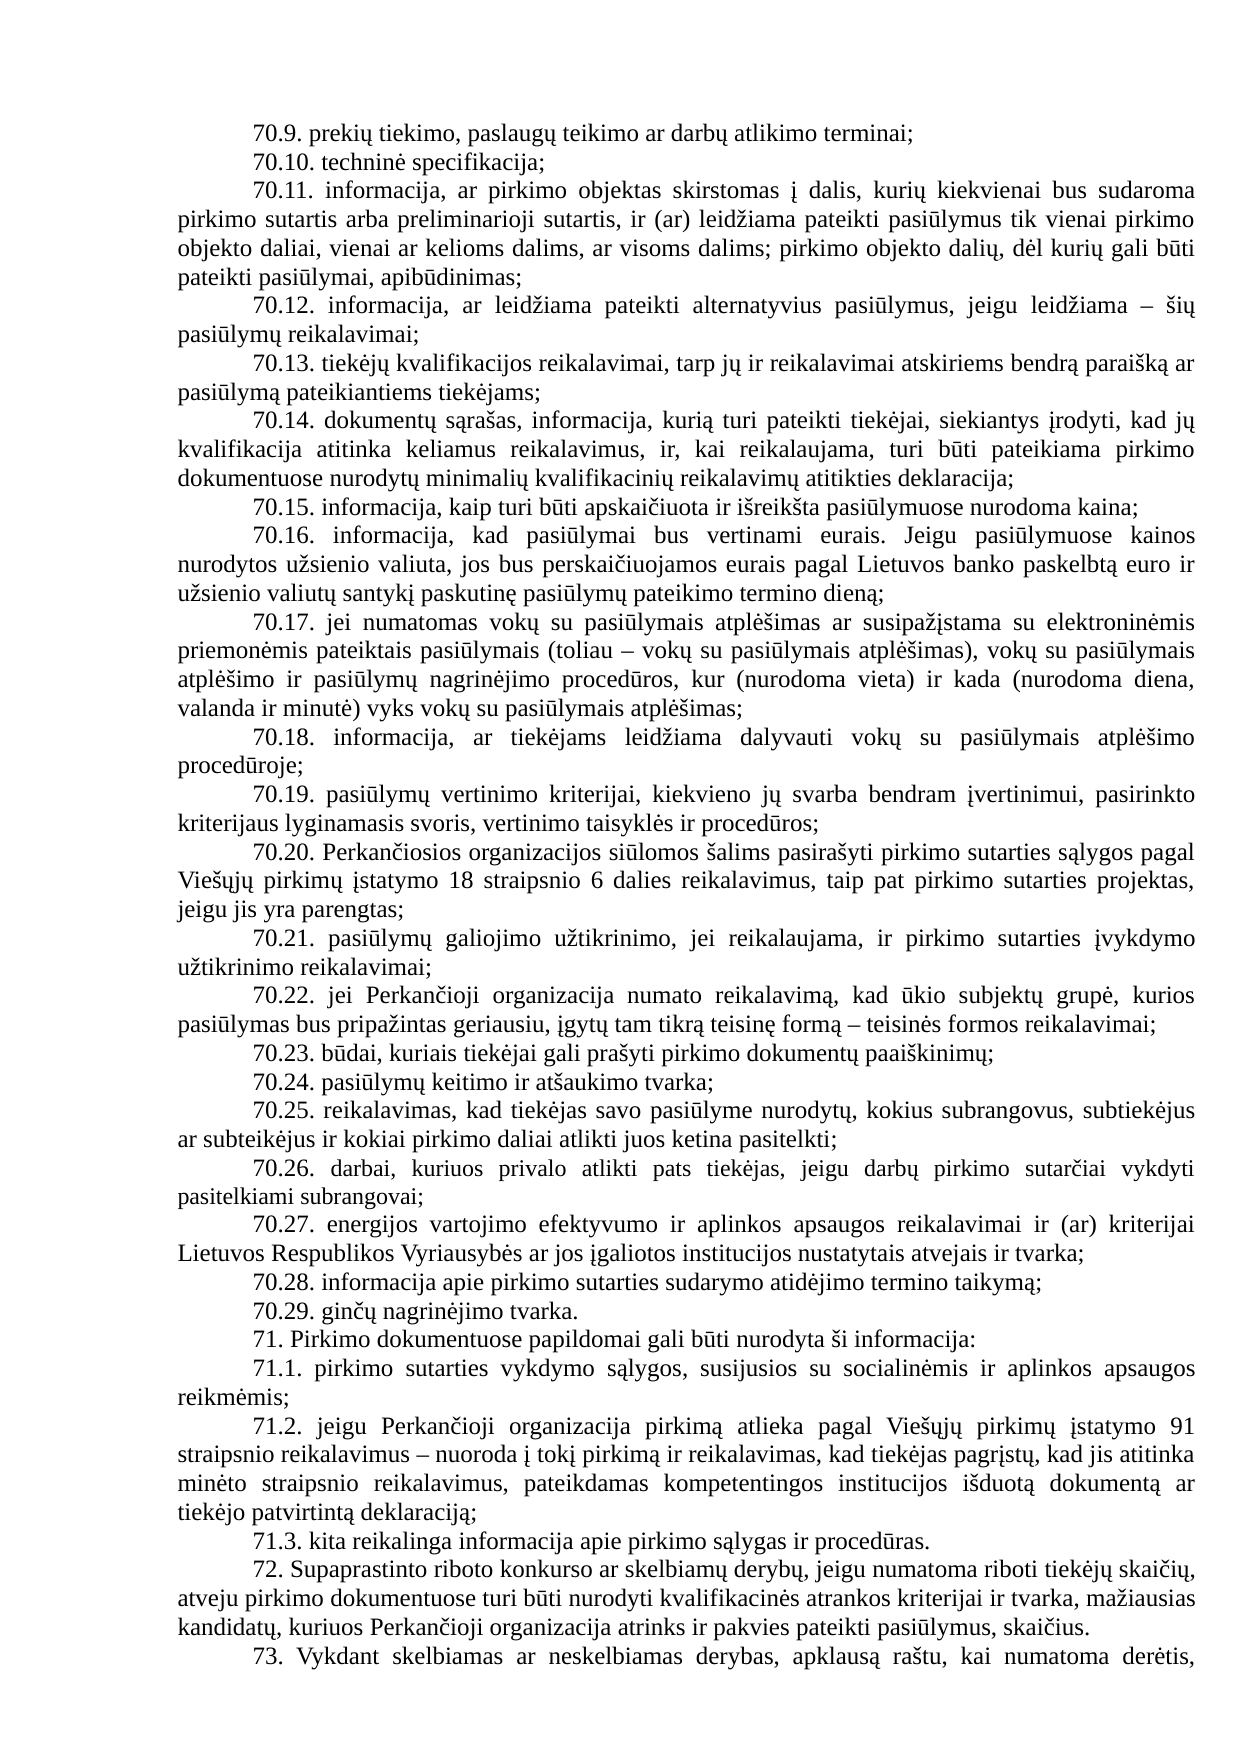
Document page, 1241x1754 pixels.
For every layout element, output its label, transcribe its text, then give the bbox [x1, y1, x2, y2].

text 70.15. informacija, kaip turi būti apskaičiuota ir išreikšta pasiūlymuose nurodoma kaina; [177, 492, 1196, 521]
text 70.25. reikalavimas, kad tiekėjas savo pasiūlyme nurodytų, kokius subrangovus, subtiekėjus ar subteikėjus ir kokiai pirkimo daliai atlikti juos ketina pasitelkti; [177, 1096, 1196, 1153]
text 71. Pirkimo dokumentuose papildomai gali būti nurodyta ši informacija: [177, 1324, 1196, 1353]
text 70.20. Perkančiosios organizacijos siūlomos šalims pasirašyti pirkimo sutarties sąlygos pagal Viešųjų pirkimų įstatymo 18 straipsnio 6 dalies reikalavimus, taip pat pirkimo sutarties projektas, jeigu jis yra parengtas; [177, 837, 1196, 923]
text 70.19. pasiūlymų vertinimo kriterijai, kiekvieno jų svarba bendram įvertinimui, pasirinkto kriterijaus lyginamasis svoris, vertinimo taisyklės ir procedūros; [177, 779, 1196, 837]
text 70.13. tiekėjų kvalifikacijos reikalavimai, tarp jų ir reikalavimai atskiriems bendrą paraišką ar pasiūlymą pateikiantiems tiekėjams; [177, 348, 1196, 406]
text 70.11. informacija, ar pirkimo objektas skirstomas į dalis, kurių kiekvienai bus sudaroma pirkimo sutartis arba preliminarioji sutartis, ir (ar) leidžiama pateikti pasiūlymus tik vienai pirkimo objekto daliai, vienai ar kelioms dalims, ar visoms dalims; pirkimo objekto dalių, dėl kurių gali būti pateikti pasiūlymai, apibūdinimas; [177, 176, 1196, 291]
text 70.10. techninė specifikacija; [177, 147, 1196, 176]
text 70.14. dokumentų sąrašas, informacija, kurią turi pateikti tiekėjai, siekiantys įrodyti, kad jų kvalifikacija atitinka keliamus reikalavimus, ir, kai reikalaujama, turi būti pateikiama pirkimo dokumentuose nurodytų minimalių kvalifikacinių reikalavimų atitikties deklaracija; [177, 406, 1196, 492]
text 72. Supaprastinto riboto konkurso ar skelbiamų derybų, jeigu numatoma riboti tiekėjų skaičių, atveju pirkimo dokumentuose turi būti nurodyti kvalifikacinės atrankos kriterijai ir tvarka, mažiausias kandidatų, kuriuos Perkančioji organizacija atrinks ir pakvies pateikti pasiūlymus, skaičius. [177, 1554, 1196, 1641]
text 70.18. informacija, ar tiekėjams leidžiama dalyvauti vokų su pasiūlymais atplėšimo procedūroje; [177, 722, 1196, 779]
text 73. Vykdant skelbiamas ar neskelbiamas derybas, apklausą raštu, kai numatoma derėtis, [177, 1641, 1196, 1669]
text 70.24. pasiūlymų keitimo ir atšaukimo tvarka; [177, 1067, 1196, 1096]
text 70.22. jei Perkančioji organizacija numato reikalavimą, kad ūkio subjektų grupė, kurios pasiūlymas bus pripažintas geriausiu, įgytų tam tikrą teisinę formą – teisinės formos reikalavimai; [177, 981, 1196, 1038]
text 70.28. informacija apie pirkimo sutarties sudarymo atidėjimo termino taikymą; [177, 1267, 1196, 1296]
text 70.26. darbai, kuriuos privalo atlikti pats tiekėjas, jeigu darbų pirkimo sutarčiai vykdyti pasitelkiami subrangovai; [177, 1153, 1196, 1209]
text 70.23. būdai, kuriais tiekėjai gali prašyti pirkimo dokumentų paaiškinimų; [177, 1038, 1196, 1067]
text 71.1. pirkimo sutarties vykdymo sąlygos, susijusios su socialinėmis ir aplinkos apsaugos reikmėmis; [177, 1353, 1196, 1411]
text 70.12. informacija, ar leidžiama pateikti alternatyvius pasiūlymus, jeigu leidžiama – šių pasiūlymų reikalavimai; [177, 291, 1196, 348]
text 71.2. jeigu Perkančioji organizacija pirkimą atlieka pagal Viešųjų pirkimų įstatymo 91 straipsnio reikalavimus – nuoroda į tokį pirkimą ir reikalavimas, kad tiekėjas pagrįstų, kad jis atitinka minėto straipsnio reikalavimus, pateikdamas kompetentingos institucijos išduotą dokumentą ar tiekėjo patvirtintą deklaraciją; [177, 1411, 1196, 1526]
text 70.17. jei numatomas vokų su pasiūlymais atplėšimas ar susipažįstama su elektroninėmis priemonėmis pateiktais pasiūlymais (toliau – vokų su pasiūlymais atplėšimas), vokų su pasiūlymais atplėšimo ir pasiūlymų nagrinėjimo procedūros, kur (nurodoma vieta) ir kada (nurodoma diena, valanda ir minutė) vyks vokų su pasiūlymais atplėšimas; [177, 607, 1196, 722]
text 70.9. prekių tiekimo, paslaugų teikimo ar darbų atlikimo terminai; [177, 118, 1196, 147]
text 71.3. kita reikalinga informacija apie pirkimo sąlygas ir procedūras. [177, 1526, 1196, 1554]
text 70.16. informacija, kad pasiūlymai bus vertinami eurais. Jeigu pasiūlymuose kainos nurodytos užsienio valiuta, jos bus perskaičiuojamos eurais pagal Lietuvos banko paskelbtą euro ir užsienio valiutų santykį paskutinę pasiūlymų pateikimo termino dieną; [177, 521, 1196, 607]
text 70.27. energijos vartojimo efektyvumo ir aplinkos apsaugos reikalavimai ir (ar) kriterijai Lietuvos Respublikos Vyriausybės ar jos įgaliotos institucijos nustatytais atvejais ir tvarka; [177, 1209, 1196, 1267]
text 70.21. pasiūlymų galiojimo užtikrinimo, jei reikalaujama, ir pirkimo sutarties įvykdymo užtikrinimo reikalavimai; [177, 923, 1196, 981]
text 70.29. ginčų nagrinėjimo tvarka. [177, 1296, 1196, 1324]
